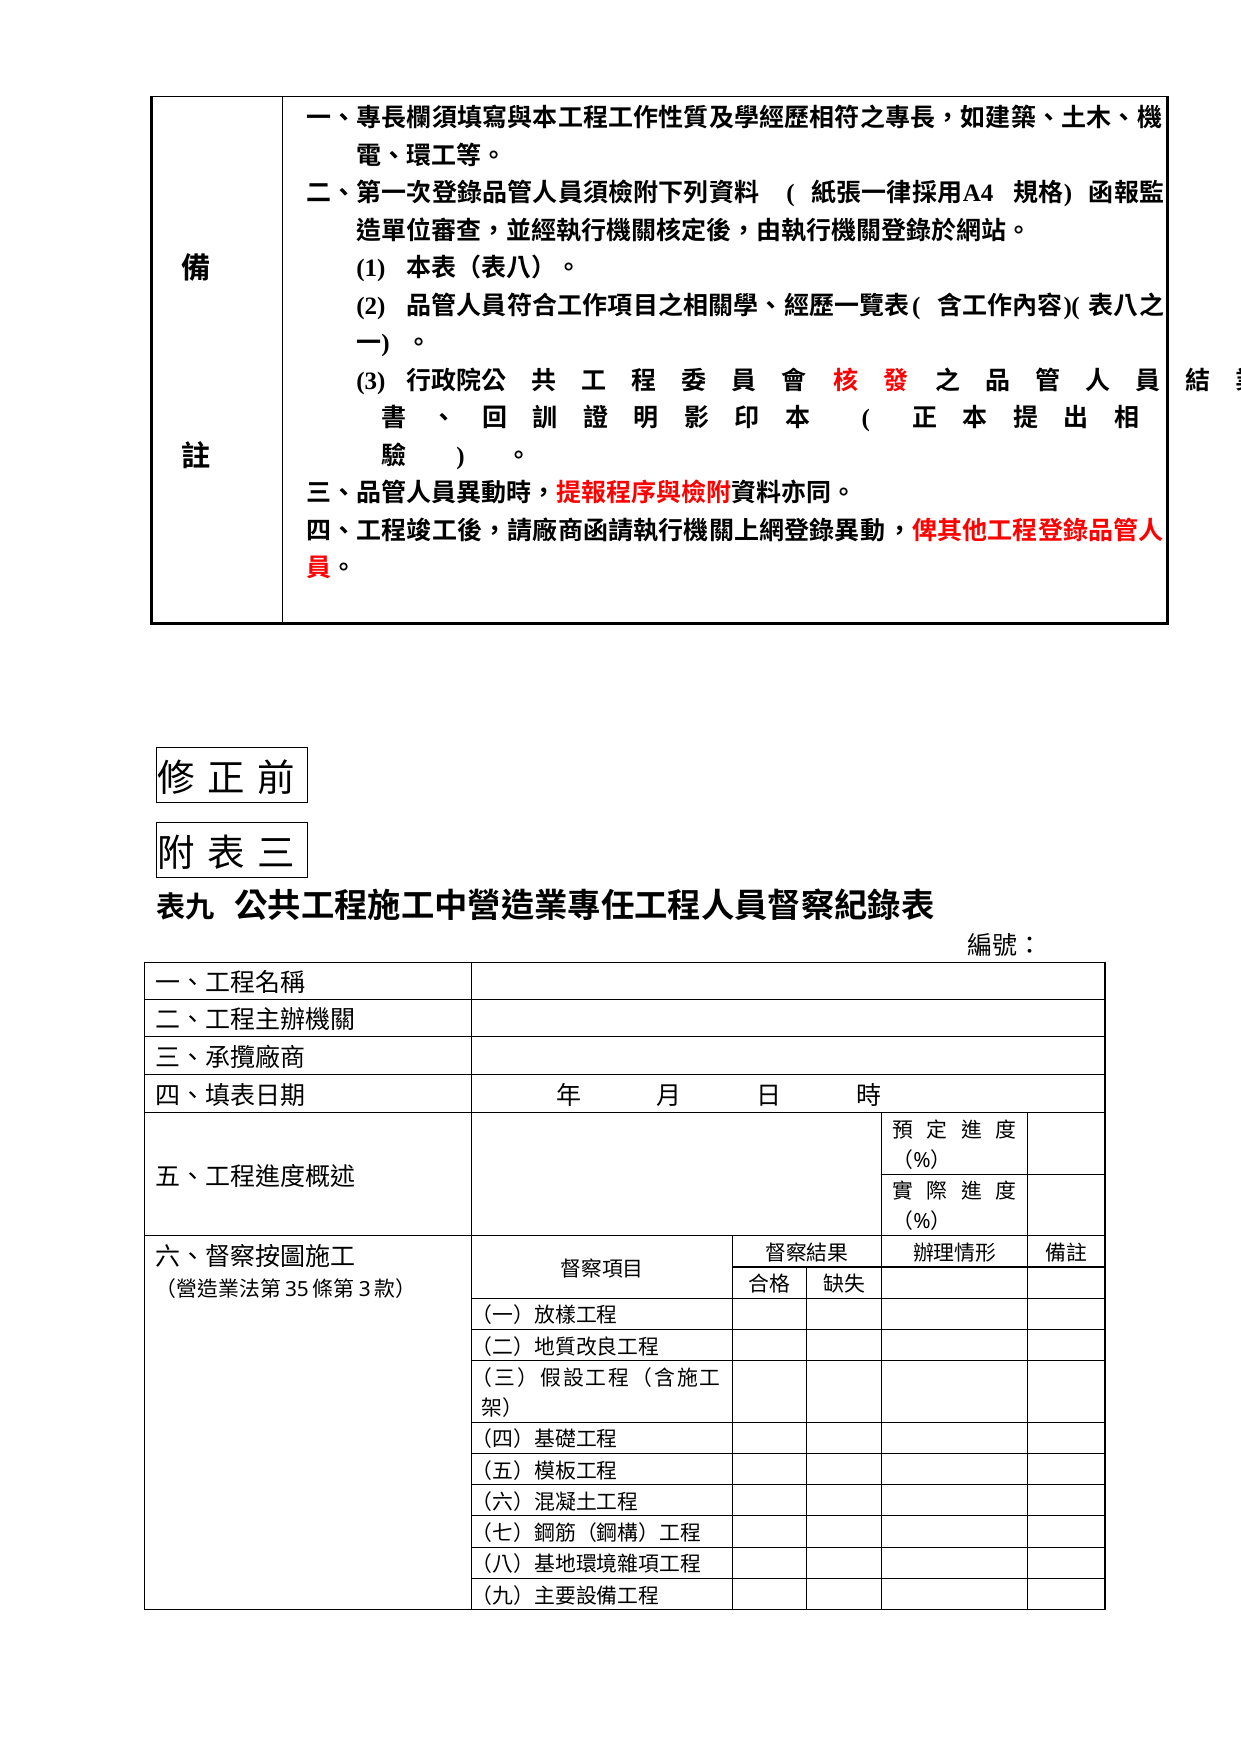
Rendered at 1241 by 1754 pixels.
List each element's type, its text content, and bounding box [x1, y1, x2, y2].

table_cell [472, 1000, 1104, 1036]
table_cell [807, 1330, 881, 1360]
table_cell 缺失 [807, 1268, 881, 1298]
table_cell [882, 1268, 1027, 1298]
table_cell [807, 1361, 881, 1422]
table_cell （一）放樣工程 [472, 1299, 732, 1329]
table_cell 督察項目 [472, 1236, 732, 1298]
table_cell 一、專長欄須填寫與本工程工作性質及學經歷相符之專長，如建築、土木、機電、環工等。 二、第一次登錄品管人員須檢附下列資料 (紙張一律採用A4規格)函報監造單位審查，並經執行機關核定後，由執行機關登錄於網站。 (1)本表（表八）。 (2)品管人員符合工作項目之相關學、經歷一覽表(含工作內容)(表八之一)。 (3)行政院公共工程委員會核發之品管人員結業證書、回訓證明影印本(正本提出相驗)。 三、品管人員異動時，提報程序與檢附資料亦同。 四、工程竣工後，請廠商函請執行機關上網登錄異動，俾其他工程登錄品管人員。 [283, 97, 1166, 622]
table_cell [807, 1516, 881, 1547]
table_cell [1028, 1423, 1104, 1453]
table_cell [733, 1423, 806, 1453]
table_cell （五）模板工程 [472, 1454, 732, 1484]
table_cell [733, 1299, 806, 1329]
table_cell [807, 1485, 881, 1515]
text 編號： [206, 925, 1081, 962]
table_cell [1028, 1548, 1104, 1578]
table_cell （六）混凝土工程 [472, 1485, 732, 1515]
table_cell [882, 1454, 1027, 1484]
table_cell 二、工程主辦機關 [145, 1000, 471, 1036]
table_cell [1028, 1175, 1104, 1235]
table_cell [882, 1485, 1027, 1515]
table_cell 備註 [1028, 1236, 1104, 1266]
table_cell [733, 1330, 806, 1360]
table_cell 合格 [733, 1268, 806, 1298]
table_cell [472, 1113, 881, 1235]
table_cell [807, 1454, 881, 1484]
text 表九 公共工程施工中營造業專任工程人員督察紀錄表 [156, 888, 1004, 925]
table_cell （七）鋼筋（鋼構）工程 [472, 1516, 732, 1547]
table_cell [1028, 1330, 1104, 1360]
table_cell [1028, 1299, 1104, 1329]
table_cell 實際進度（%） [882, 1175, 1027, 1235]
table_cell 備 註 [153, 97, 282, 622]
table_cell [882, 1548, 1027, 1578]
table_cell [733, 1485, 806, 1515]
table_cell 五、工程進度概述 [145, 1113, 471, 1235]
table_header [472, 963, 1104, 999]
table_cell [882, 1361, 1027, 1422]
table_cell 三、承攬廠商 [145, 1037, 471, 1073]
table_cell （三）假設工程（含施工架） [472, 1361, 732, 1422]
table_cell [882, 1299, 1027, 1329]
table_cell [1028, 1454, 1104, 1484]
table_cell （二）地質改良工程 [472, 1330, 732, 1360]
table_cell （八）基地環境雜項工程 [472, 1548, 732, 1578]
table_cell [733, 1579, 806, 1609]
table_cell [807, 1423, 881, 1453]
table_cell [733, 1454, 806, 1484]
table_cell [882, 1423, 1027, 1453]
table_cell [733, 1361, 806, 1422]
table_cell [733, 1548, 806, 1578]
table_cell [1028, 1113, 1104, 1173]
table_cell [882, 1330, 1027, 1360]
table_cell 督察結果 [733, 1236, 881, 1266]
table_header 一、工程名稱 [145, 963, 471, 999]
table_cell [472, 1037, 1104, 1073]
table_cell 預定進度（%） [882, 1113, 1027, 1173]
text 修正前 附表三 [156, 738, 1081, 888]
table_cell [1028, 1361, 1104, 1422]
table_cell 六、督察按圖施工 （營造業法第35條第3款） [145, 1236, 471, 1609]
table_cell [807, 1579, 881, 1609]
table_cell [807, 1299, 881, 1329]
table_cell 辦理情形 [882, 1236, 1027, 1266]
table_cell [1028, 1485, 1104, 1515]
table_cell [1028, 1579, 1104, 1609]
table_cell [733, 1516, 806, 1547]
table_cell 四、填表日期 [145, 1075, 471, 1112]
table_cell 年 月 日 時 [472, 1075, 1104, 1112]
table_cell （四）基礎工程 [472, 1423, 732, 1453]
table_cell [882, 1579, 1027, 1609]
table_cell [882, 1516, 1027, 1547]
table_cell [1028, 1516, 1104, 1547]
table_cell （九）主要設備工程 [472, 1579, 732, 1609]
table_cell [807, 1548, 881, 1578]
table_cell [1028, 1268, 1104, 1298]
